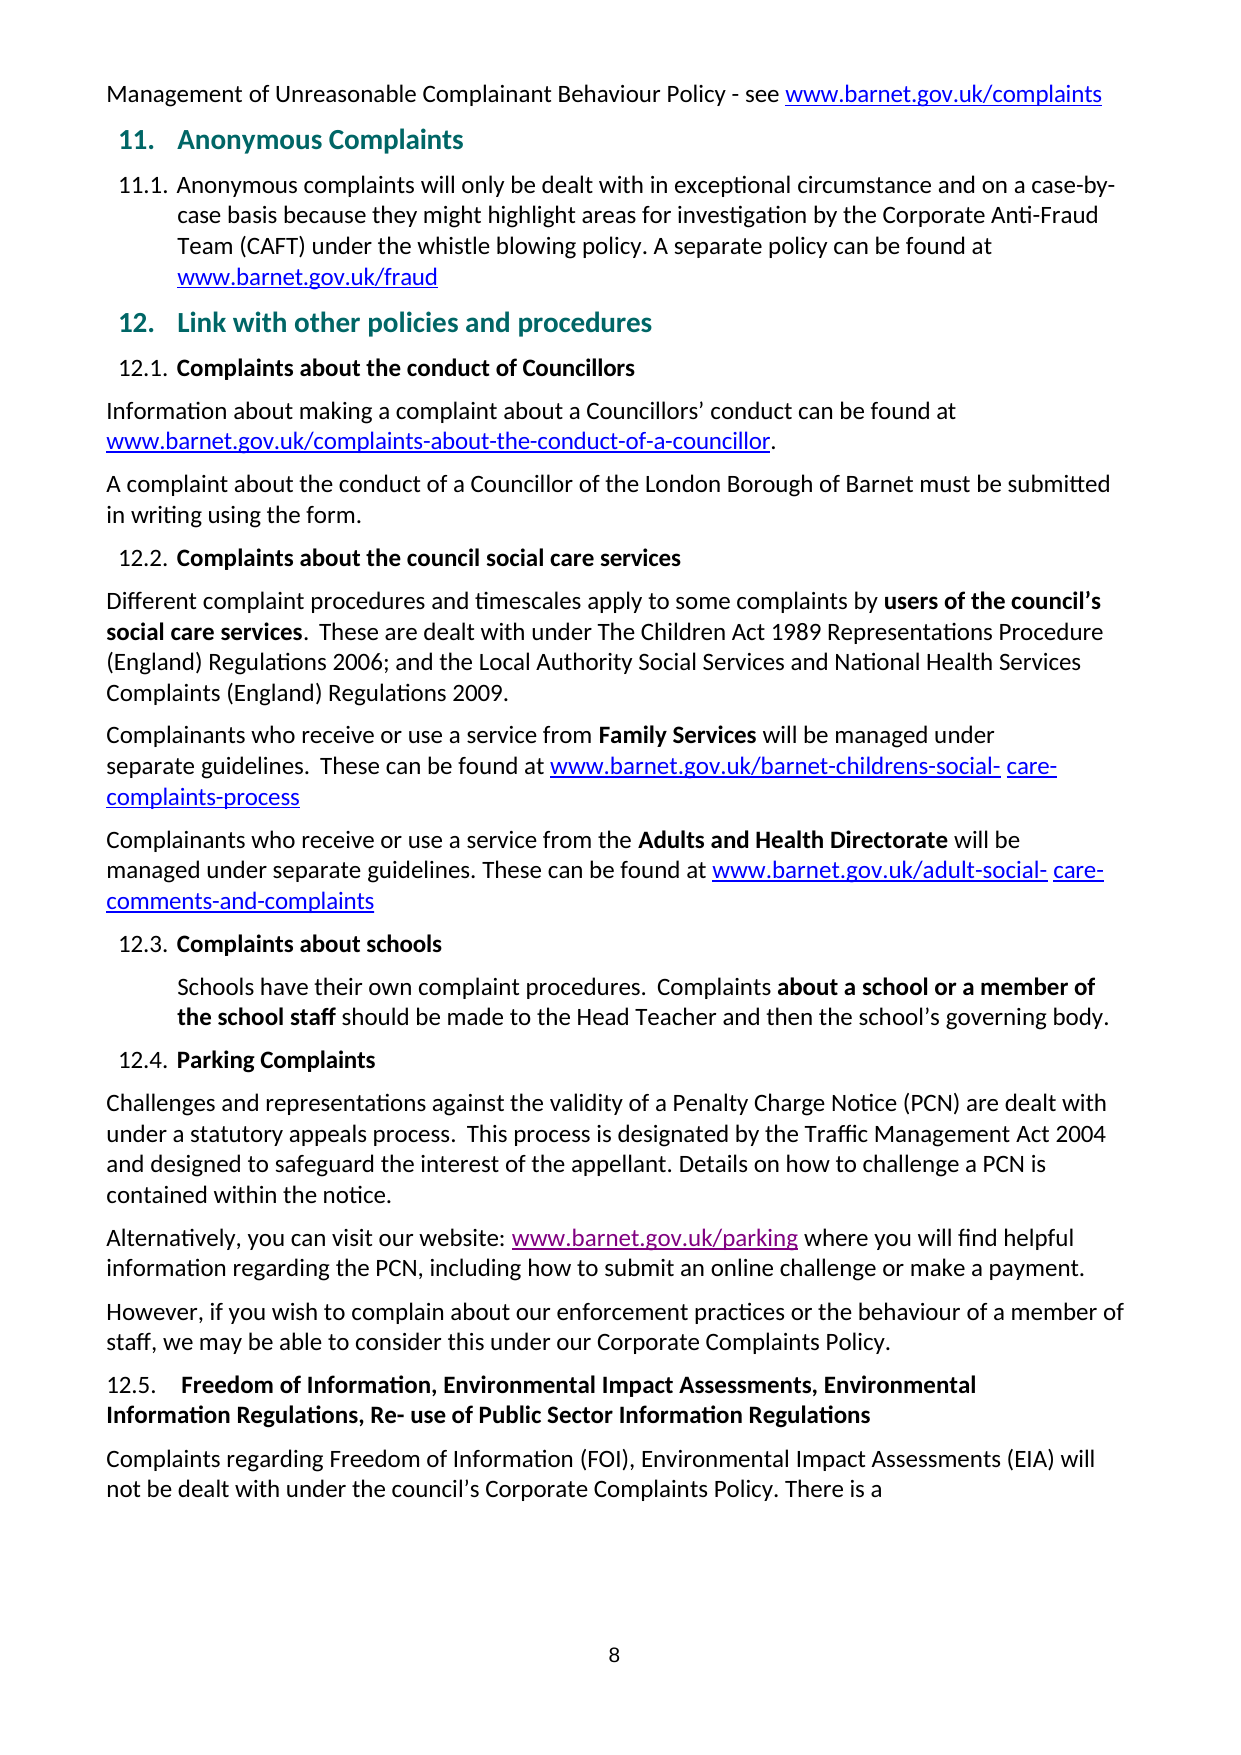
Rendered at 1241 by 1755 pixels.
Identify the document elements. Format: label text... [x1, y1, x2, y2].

text Challenges and representations against the validity of a Penalty Charge Notice (PCN) are dealt with under a statutory appeals process. This process is designated by the Traffic Management Act 2004 and designed to safeguard the interest of the appellant. Details on how to challenge a PCN is contained within the notice. [106, 1087, 1113, 1209]
subtitle Freedom of Information, Environmental Impact Assessments, Environmental Information Regulations, Re- use of Public Sector Information Regulations [106, 1369, 1104, 1430]
subtitle Complaints about the council social care services [118, 542, 1132, 573]
subtitle Anonymous Complaints [118, 121, 1132, 157]
subtitle Complaints about schools [118, 928, 1132, 958]
text www.barnet.gov.uk/complaints-about-the-conduct-of-a-councillor. [106, 426, 1132, 456]
text Information about making a complaint about a Councillors’ conduct can be found at [106, 395, 1132, 426]
text Alternatively, you can visit our website: www.barnet.gov.uk/parking where you will find helpful information regarding the PCN, including how to submit an online challenge or make a payment. [106, 1222, 1119, 1283]
text However, if you wish to complain about our enforcement practices or the behaviour of a member of staff, we may be able to consider this under our Corporate Complaints Policy. [106, 1296, 1132, 1357]
subtitle Parking Complaints [118, 1044, 1132, 1075]
text 11.1. Anonymous complaints will only be dealt with in exceptional circumstance and on a case-by-case basis because they might highlight areas for investigation by the Corporate Anti-Fraud Team (CAFT) under the whistle blowing policy. A separate policy can be found at www.barnet.gov.uk/fraud [118, 169, 1132, 291]
text Complainants who receive or use a service from Family Services will be managed under separate guidelines. These can be found at www.barnet.gov.uk/barnet-childrens-social- care-complaints-process [106, 719, 1074, 811]
text Different complaint procedures and timescales apply to some complaints by users of the council’s social care services. These are dealt with under The Children Act 1989 Representations Procedure (England) Regulations 2006; and the Local Authority Social Services and National Health Services Complaints (England) Regulations 2009. [106, 585, 1131, 707]
text Complainants who receive or use a service from the Adults and Health Directorate will be managed under separate guidelines. These can be found at www.barnet.gov.uk/adult-social- care-comments-and-complaints [106, 824, 1119, 915]
text Complaints regarding Freedom of Information (FOI), Environmental Impact Assessments (EIA) will not be dealt with under the council’s Corporate Complaints Policy. There is a [106, 1443, 1113, 1504]
text Schools have their own complaint procedures. Complaints about a school or a member of the school staff should be made to the Head Teacher and then the school’s governing body. [177, 971, 1113, 1032]
text A complaint about the conduct of a Councillor of the London Borough of Barnet must be submitted in writing using the form. [106, 468, 1132, 529]
subtitle Complaints about the conduct of Councillors [118, 352, 1132, 382]
subtitle Link with other policies and procedures [118, 304, 1132, 339]
text Management of Unreasonable Complainant Behaviour Policy - see www.barnet.gov.uk/complaints [106, 78, 1132, 109]
